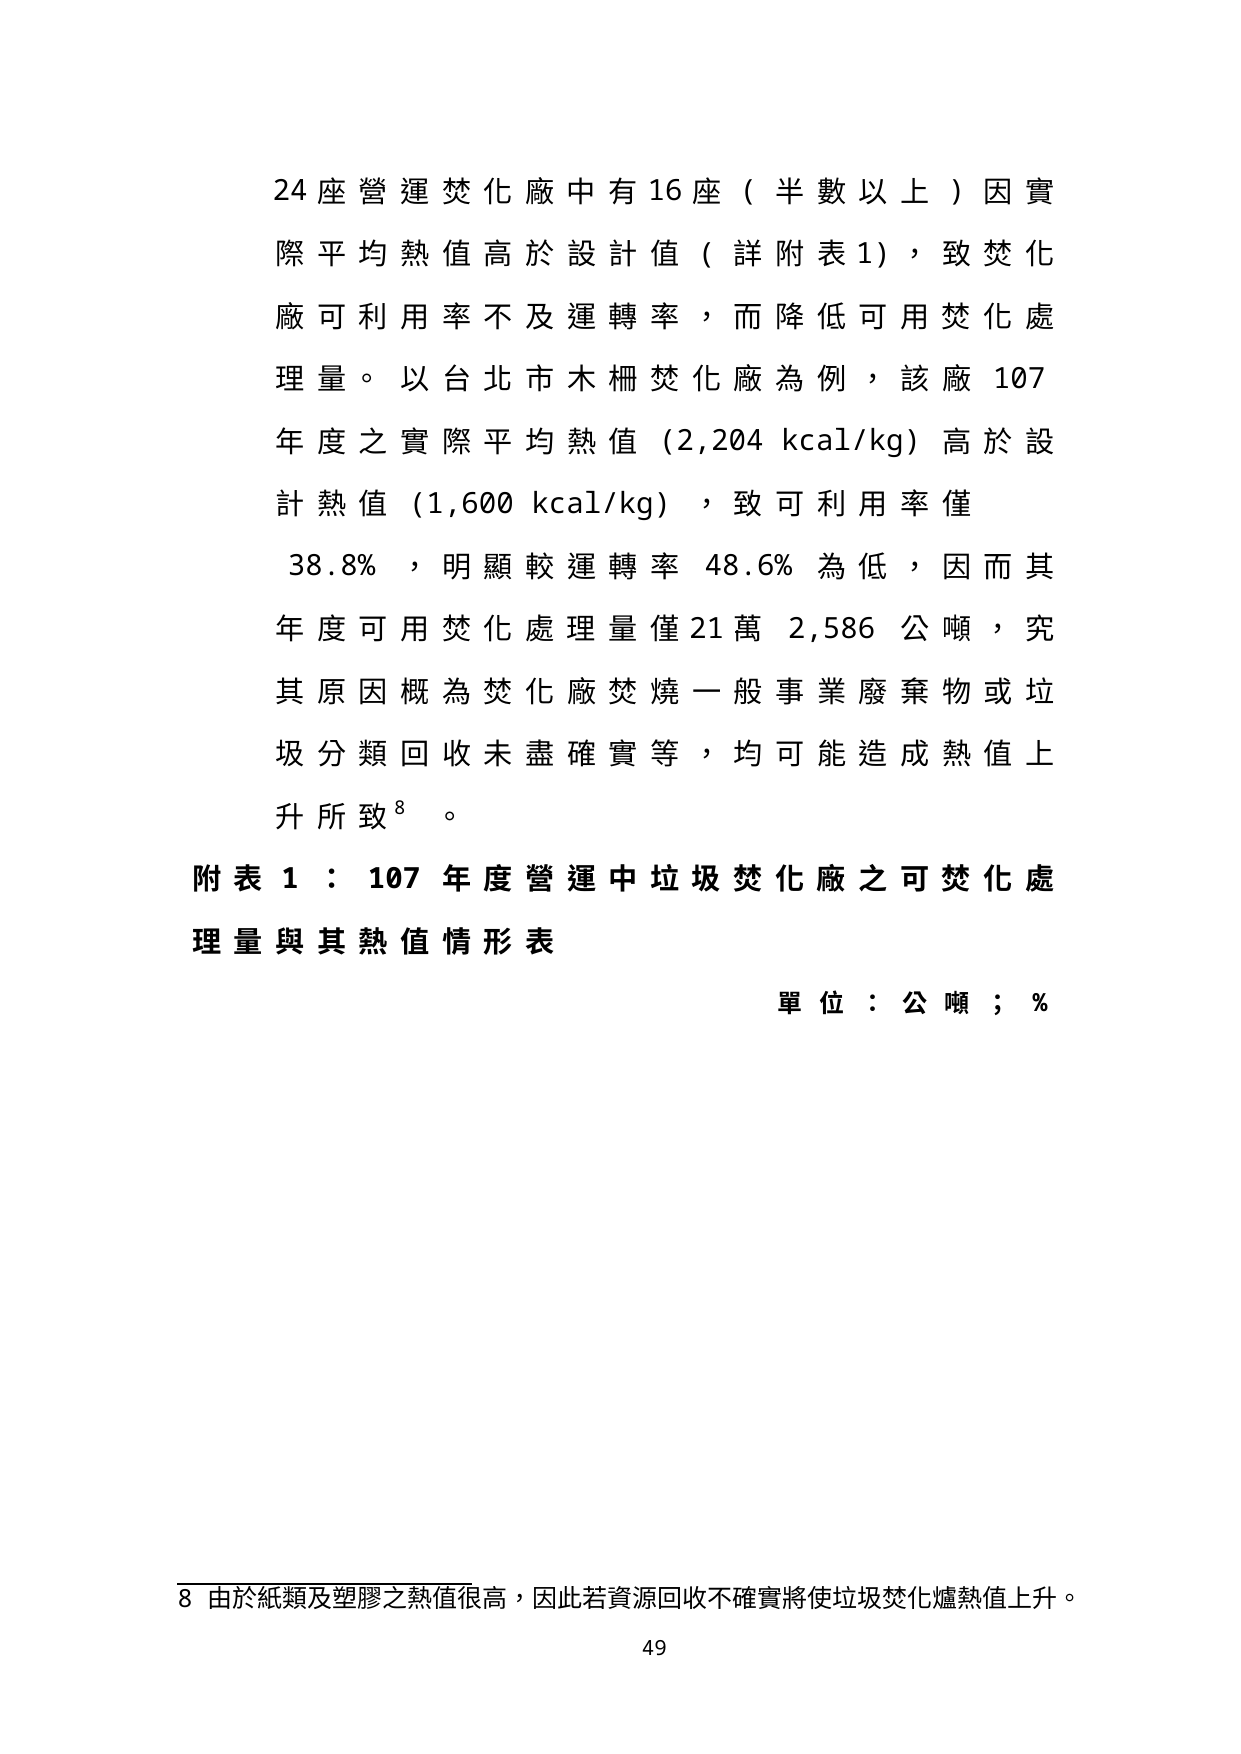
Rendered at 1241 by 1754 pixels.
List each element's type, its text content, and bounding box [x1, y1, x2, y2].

text 單位：公噸；% [244, 960, 1061, 1023]
text 由於紙類及塑膠之熱值很高，因此若資源回收不確實將使垃圾焚化爐熱值上升。 [177, 1584, 1069, 1613]
text 由於各垃圾焚化廠之可用焚化處理量關乎焚化廠之設計熱值、實際平均熱值及運轉率(詳附表1之備註5)，故當焚化爐之實際平均熱值高於設計熱值時，將降低可用焚化處理量，使焚化爐之可利用率小於運轉率(詳附表1之備註6)。由107年度營運情形以觀，24座營運焚化廠中有16座(半數以上)因實際平均熱值高於設計值(詳附表1)，致焚化廠可利用率不及運轉率，而降低可用焚化處理量。以台北市木柵焚化廠為例，該廠107年度之實際平均熱值(2,204 kcal/kg)高於設計熱值(1,600 kcal/kg)，致可利用率僅38.8%，明顯較運轉率48.6%為低，因而其年度可用焚化處理量僅21萬2,586公噸，究其原因概為焚化廠焚燒一般事業廢棄物或垃圾分類回收未盡確實等，均可能造成熱值上升所致。 [244, 148, 1061, 835]
text 附表1：107年度營運中垃圾焚化廠之可焚化處理量與其熱值情形表 [127, 835, 1061, 960]
